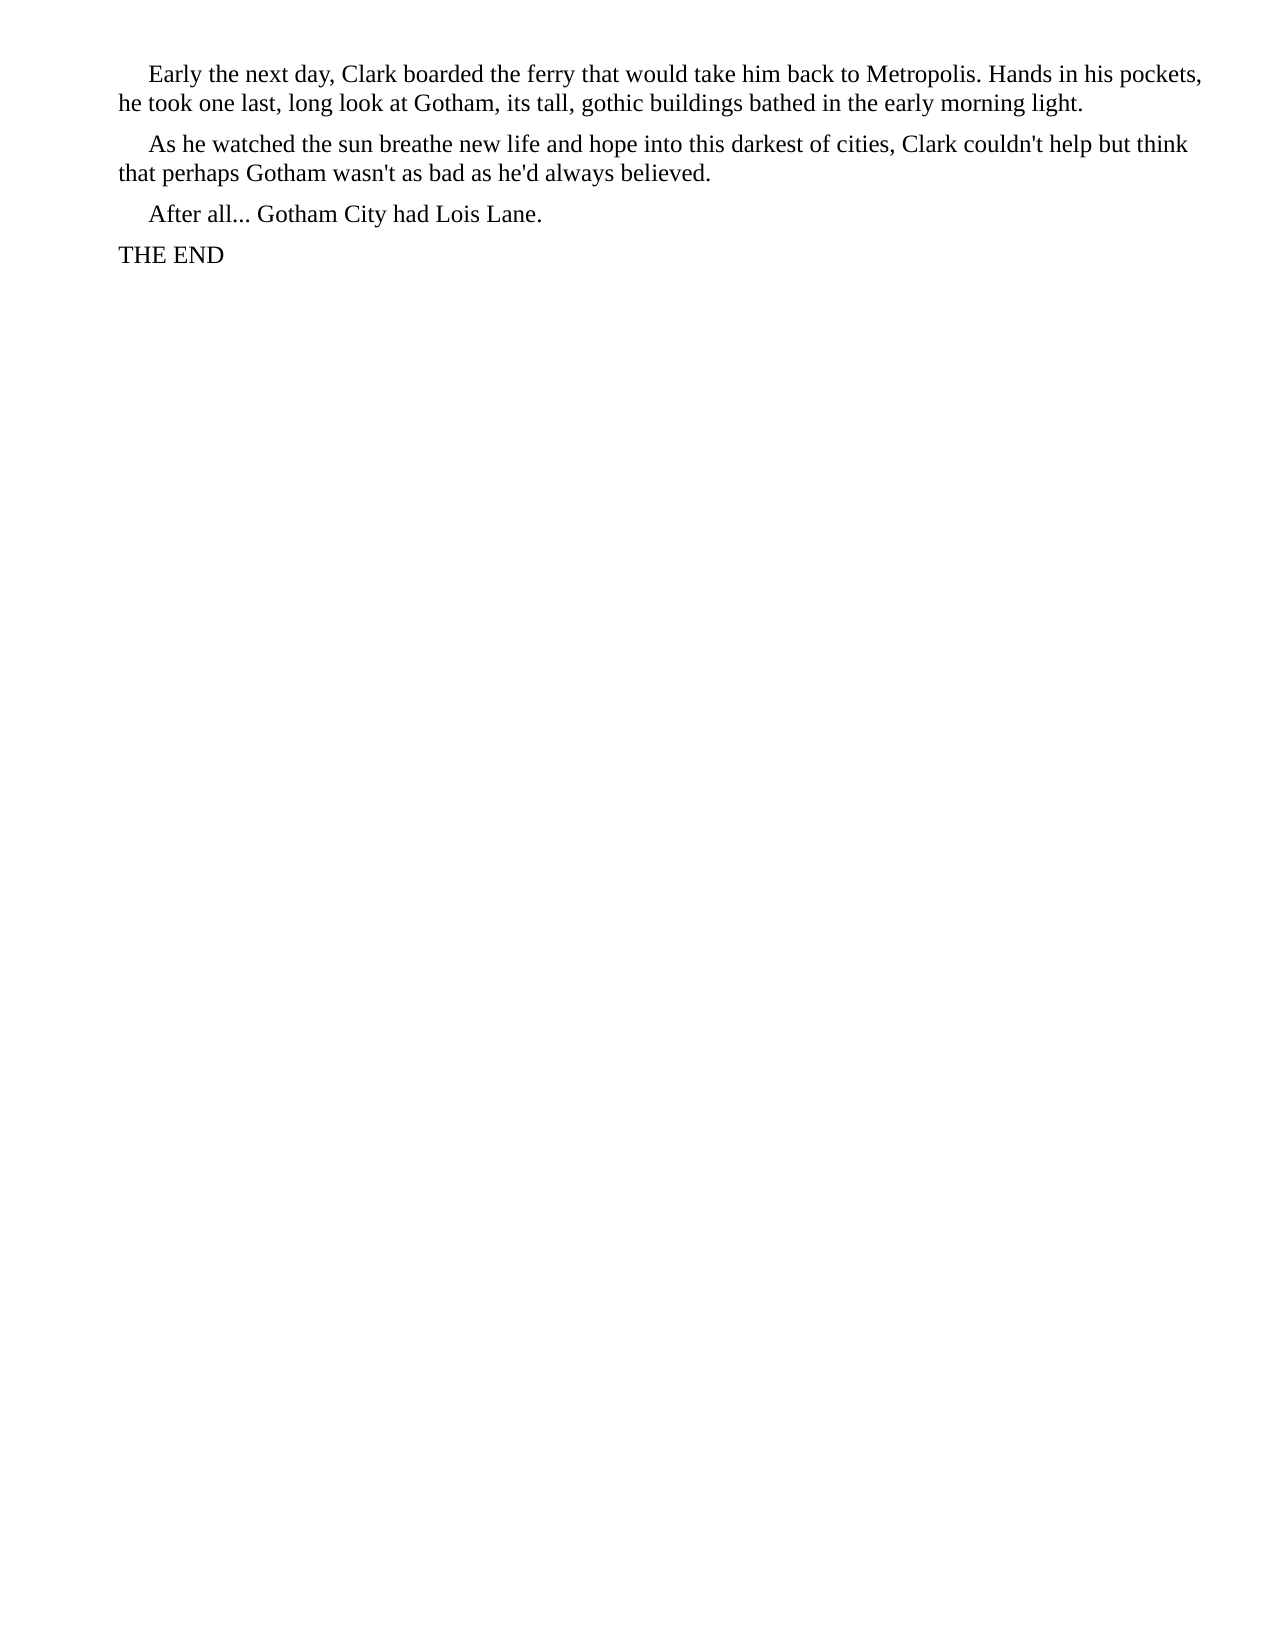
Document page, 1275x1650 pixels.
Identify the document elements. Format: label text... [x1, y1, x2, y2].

text Early the next day, Clark boarded the ferry that would take him back to Metropolis. Hands in his pockets, he took one last, long look at Gotham, its tall, gothic buildings bathed in the early morning light. [118, 59, 1216, 117]
text THE END [118, 240, 1216, 269]
text After all... Gotham City had Lois Lane. [118, 199, 1216, 228]
text As he watched the sun breathe new life and hope into this darkest of cities, Clark couldn't help but think that perhaps Gotham wasn't as bad as he'd always believed. [118, 129, 1216, 187]
